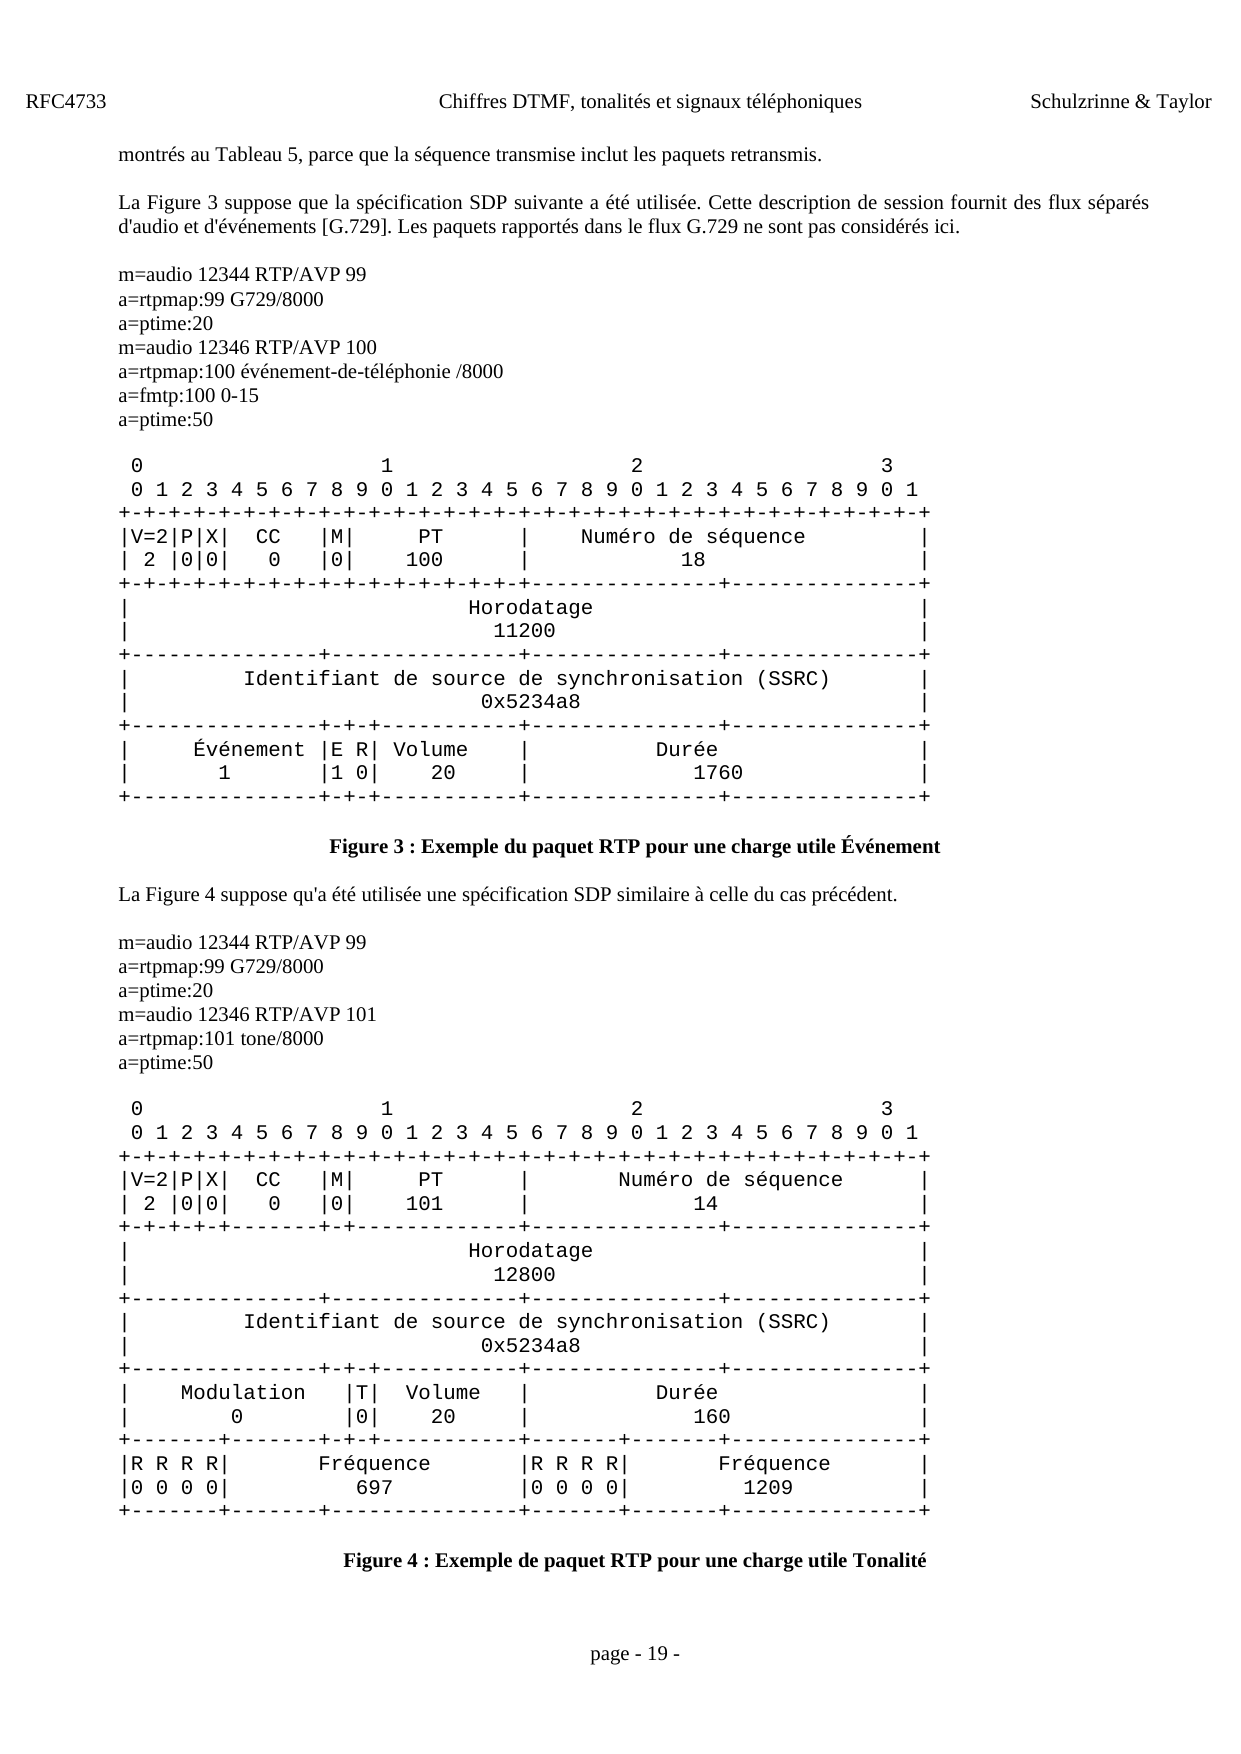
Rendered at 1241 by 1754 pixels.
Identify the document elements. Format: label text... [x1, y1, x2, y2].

text a=ptime:50 [118, 407, 1152, 431]
text | Identifiant de source de synchronisation (SSRC) | [118, 668, 1152, 691]
text +---------------+-+-+-----------+---------------+---------------+ [118, 715, 1152, 739]
text a=ptime:20 [118, 311, 1152, 334]
text | Modulation |T| Volume | Durée | [118, 1382, 1152, 1406]
text m=audio 12344 RTP/AVP 99 [118, 262, 1152, 286]
text m=audio 12346 RTP/AVP 101 [118, 1002, 1152, 1026]
text +-------+-------+---------------+-------+-------+---------------+ [118, 1500, 1152, 1524]
text 0 1 2 3 4 5 6 7 8 9 0 1 2 3 4 5 6 7 8 9 0 1 2 3 4 5 6 7 8 9 0 1 [118, 1122, 1152, 1146]
text | 2 |0|0| 0 |0| 100 | 18 | [118, 549, 1152, 573]
text | Identifiant de source de synchronisation (SSRC) | [118, 1311, 1152, 1335]
text a=ptime:50 [118, 1050, 1152, 1074]
text +---------------+-+-+-----------+---------------+---------------+ [118, 1358, 1152, 1382]
text |V=2|P|X| CC |M| PT | Numéro de séquence | [118, 1169, 1152, 1193]
text +-+-+-+-+-+-+-+-+-+-+-+-+-+-+-+-+---------------+---------------+ [118, 573, 1152, 597]
text | 2 |0|0| 0 |0| 101 | 14 | [118, 1193, 1152, 1217]
text | Horodatage | [118, 597, 1152, 620]
text | Événement |E R| Volume | Durée | [118, 739, 1152, 762]
text | Horodatage | [118, 1240, 1152, 1264]
text La Figure 4 suppose qu'a été utilisée une spécification SDP similaire à celle du cas précédent. [118, 882, 1152, 906]
text a=rtpmap:101 tone/8000 [118, 1026, 1152, 1050]
text +-+-+-+-+-+-+-+-+-+-+-+-+-+-+-+-+-+-+-+-+-+-+-+-+-+-+-+-+-+-+-+-+ [118, 1146, 1152, 1169]
text | 11200 | [118, 620, 1152, 644]
text |R R R R| Fréquence |R R R R| Fréquence | [118, 1453, 1152, 1477]
text +-+-+-+-+-------+-+-------------+---------------+---------------+ [118, 1217, 1152, 1240]
text a=rtpmap:99 G729/8000 [118, 954, 1152, 978]
text +---------------+-+-+-----------+---------------+---------------+ [118, 786, 1152, 809]
text La Figure 3 suppose que la spécification SDP suivante a été utilisée. Cette description de session fournit des flux séparés d'audio et d'événements [G.729]. Les paquets rapportés dans le flux G.729 ne sont pas considérés ici. [118, 190, 1152, 238]
text Figure 4 : Exemple de paquet RTP pour une charge utile Tonalité [118, 1548, 1152, 1572]
text | 12800 | [118, 1264, 1152, 1287]
text montrés au Tableau 5, parce que la séquence transmise inclut les paquets retransmis. [118, 142, 1152, 166]
text 0 1 2 3 4 5 6 7 8 9 0 1 2 3 4 5 6 7 8 9 0 1 2 3 4 5 6 7 8 9 0 1 [118, 478, 1152, 502]
text Figure 3 : Exemple du paquet RTP pour une charge utile Événement [118, 834, 1152, 858]
text +-------+-------+-+-+-----------+-------+-------+---------------+ [118, 1429, 1152, 1453]
text +---------------+---------------+---------------+---------------+ [118, 1287, 1152, 1311]
text | 1 |1 0| 20 | 1760 | [118, 762, 1152, 786]
text | 0 |0| 20 | 160 | [118, 1406, 1152, 1429]
text a=fmtp:100 0-15 [118, 383, 1152, 407]
text | 0x5234a8 | [118, 691, 1152, 715]
text +---------------+---------------+---------------+---------------+ [118, 644, 1152, 668]
text a=ptime:20 [118, 978, 1152, 1002]
text a=rtpmap:99 G729/8000 [118, 286, 1152, 311]
text |0 0 0 0| 697 |0 0 0 0| 1209 | [118, 1477, 1152, 1500]
text +-+-+-+-+-+-+-+-+-+-+-+-+-+-+-+-+-+-+-+-+-+-+-+-+-+-+-+-+-+-+-+-+ [118, 502, 1152, 526]
text |V=2|P|X| CC |M| PT | Numéro de séquence | [118, 526, 1152, 549]
text 0 1 2 3 [118, 1098, 1152, 1122]
text a=rtpmap:100 événement-de-téléphonie /8000 [118, 359, 1152, 383]
text | 0x5234a8 | [118, 1335, 1152, 1358]
text m=audio 12344 RTP/AVP 99 [118, 930, 1152, 954]
text 0 1 2 3 [118, 455, 1152, 478]
text m=audio 12346 RTP/AVP 100 [118, 334, 1152, 359]
